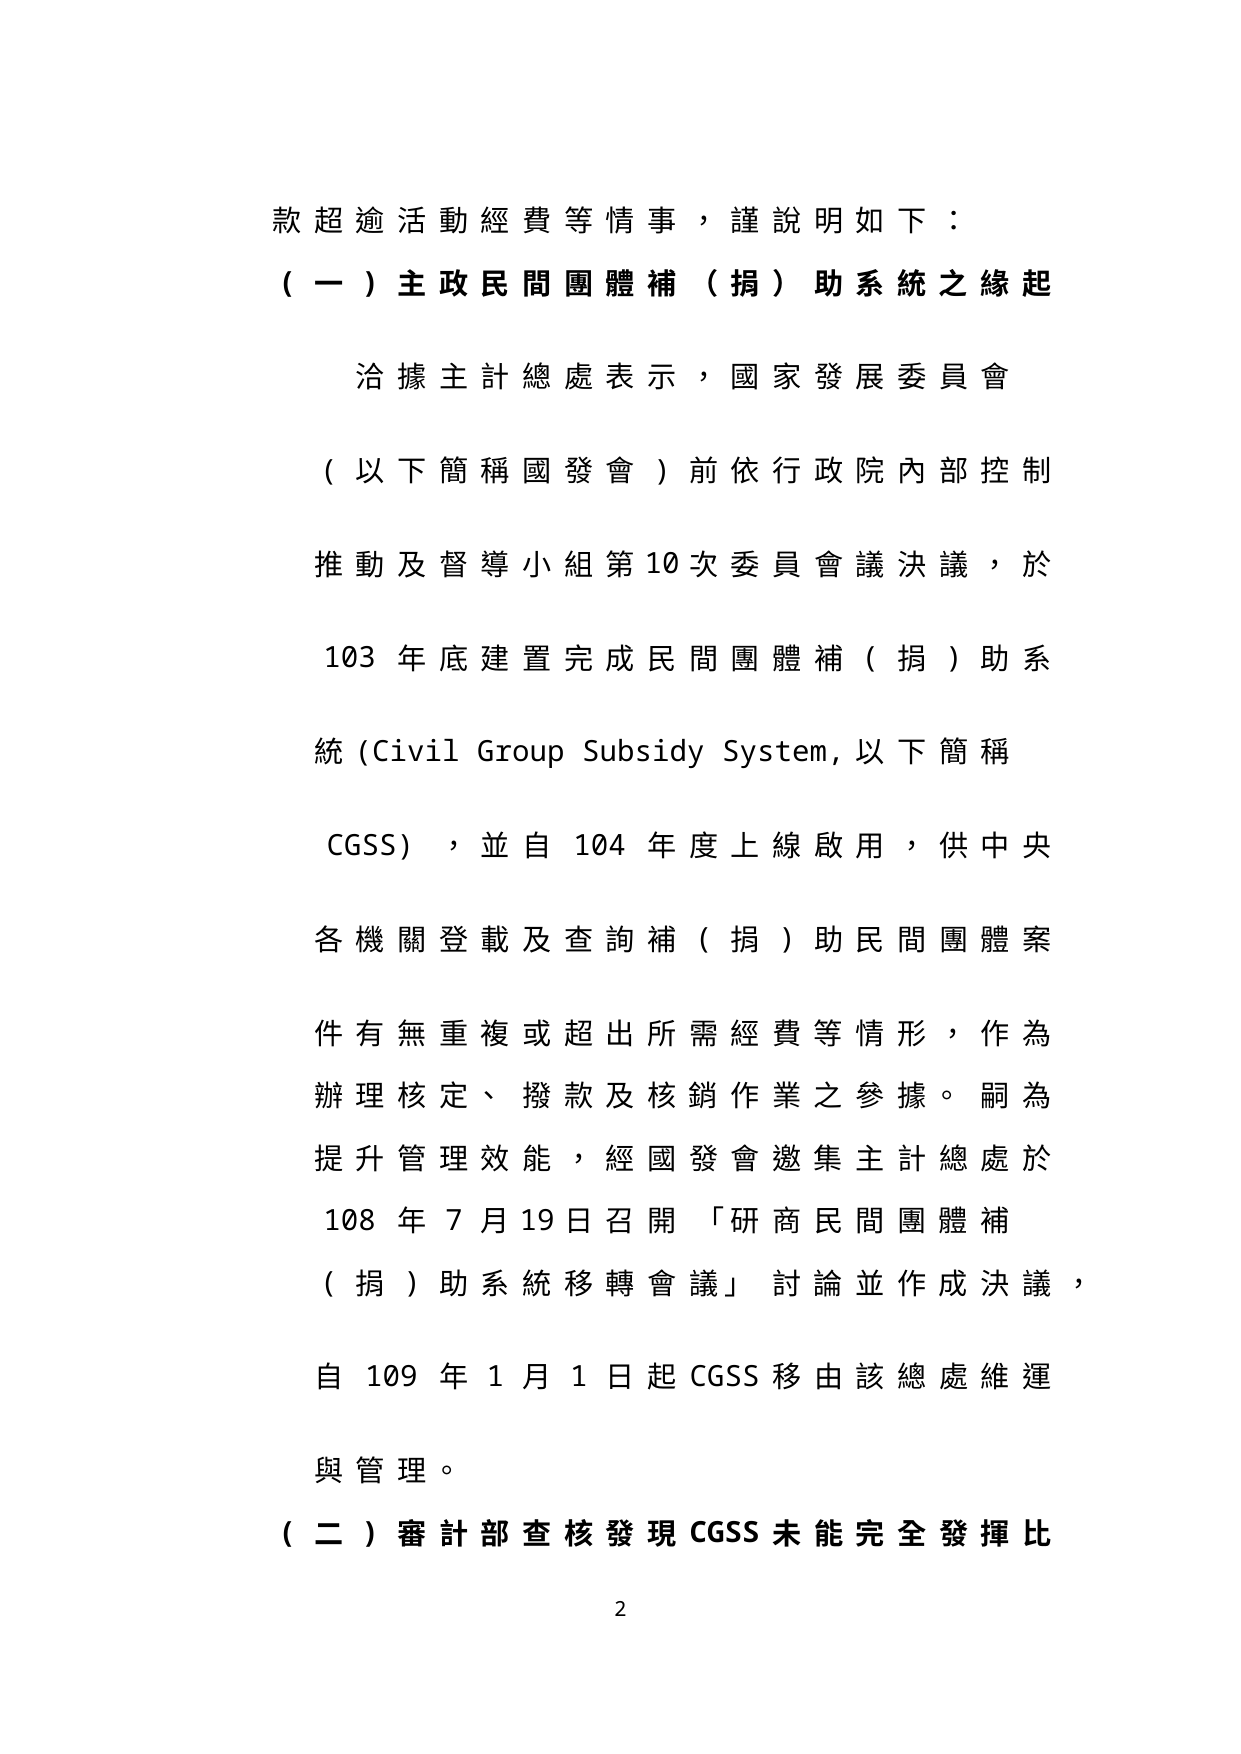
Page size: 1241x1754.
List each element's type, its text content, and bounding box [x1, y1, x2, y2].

text 洽據主計總處表示，國家發展委員會(以下簡稱國發會)前依行政院內部控制推動及督導小組第10次委員會議決議，於103年底建置完成民間團體補(捐)助系統(Civil Group Subsidy System,以下簡稱CGSS)，並自104年度上線啟用，供中央各機關登載及查詢補(捐)助民間團體案件有無重複或超出所需經費等情形，作為辦理核定、撥款及核銷作業之參據。嗣為提升管理效能，經國發會邀集主計總處於108年7月19日召開「研商民間團體補(捐)助系統移轉會議」討論並作成決議，自109年1月1日起CGSS移由該總處維運與管理。 [271, 302, 1058, 1490]
text (一)主政民間團體補（捐）助系統之緣起 [242, 240, 1058, 302]
text 款超逾活動經費等情事，謹說明如下： [242, 177, 1058, 240]
text (二)審計部查核發現CGSS未能完全發揮比 [242, 1490, 1058, 1552]
